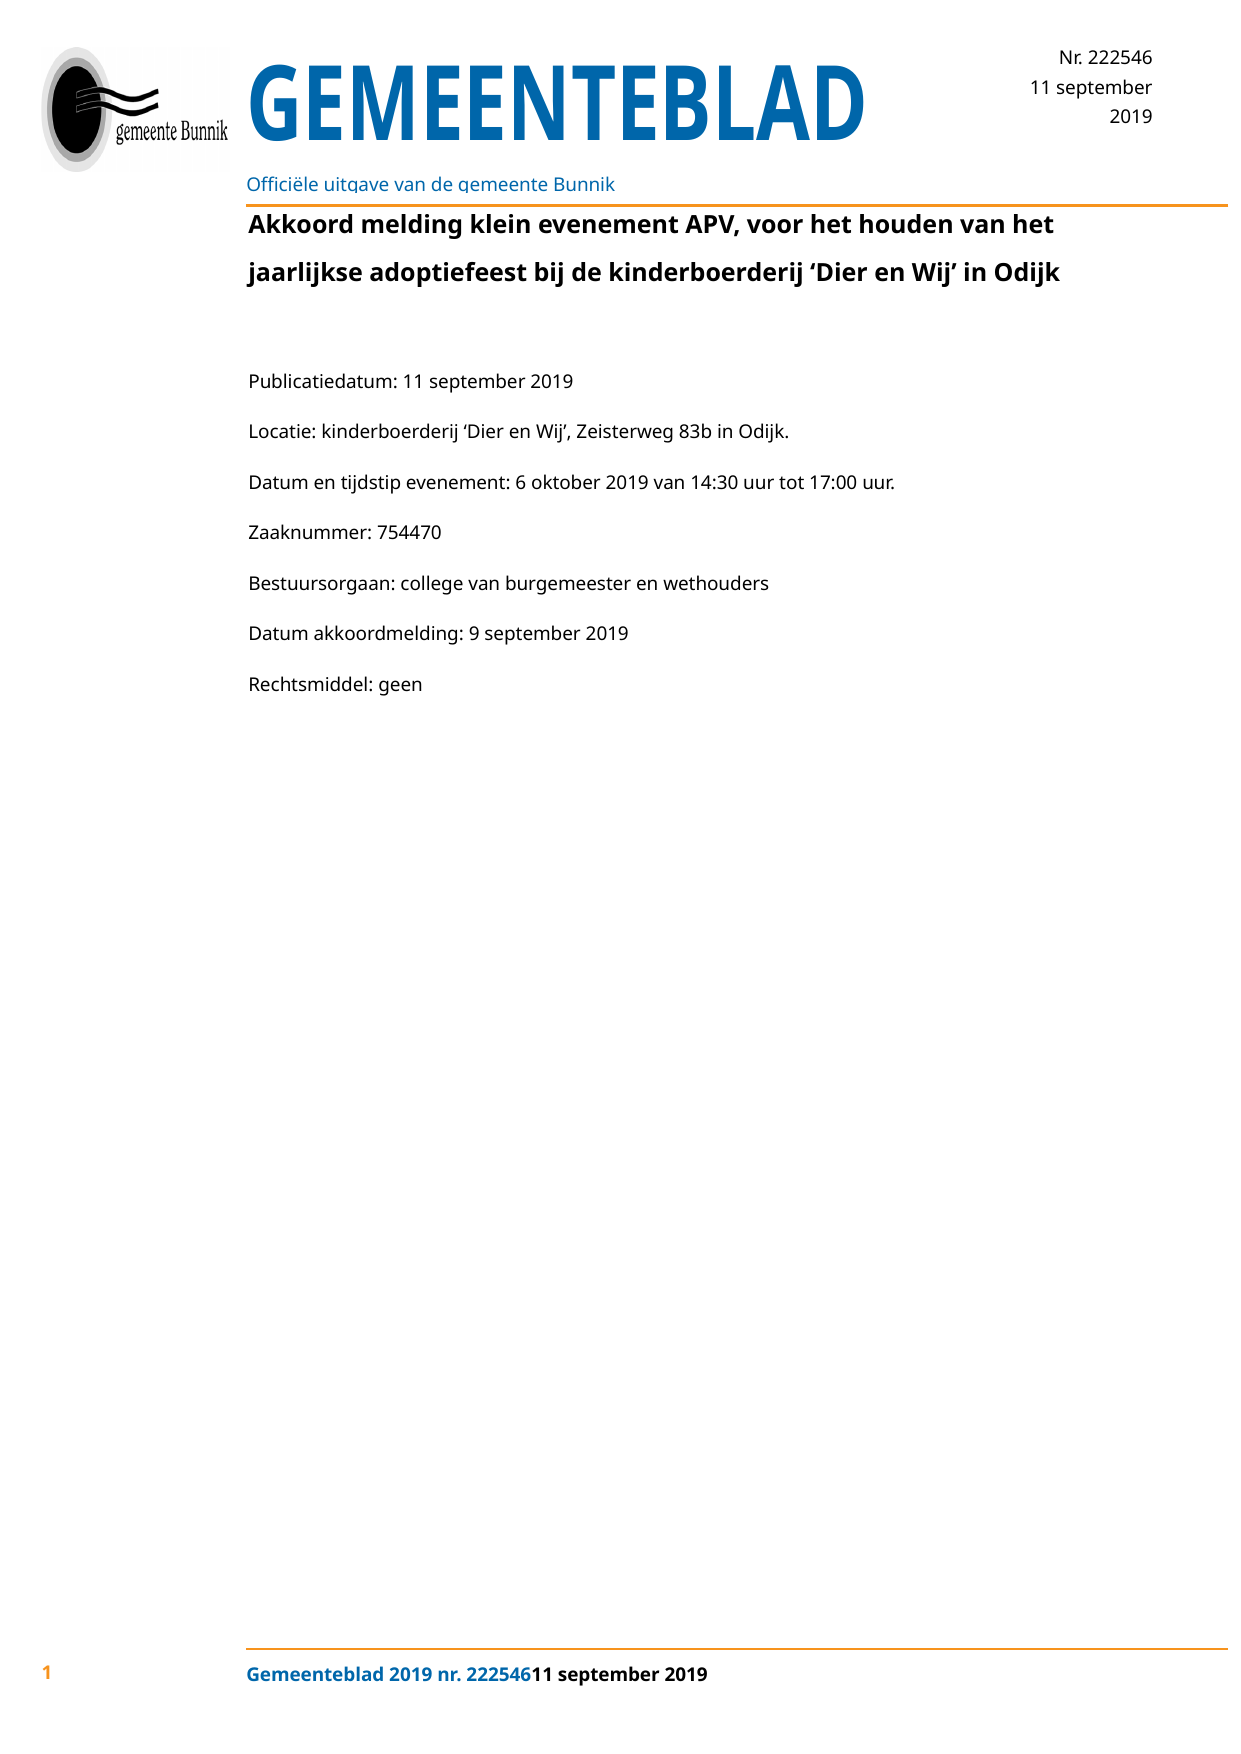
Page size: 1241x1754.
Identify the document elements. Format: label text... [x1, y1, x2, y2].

text Datum en tijdstip evenement: 6 oktober 2019 van 14:30 uur tot 17:00 uur. [248, 469, 1152, 495]
picture [41, 47, 231, 172]
text Akkoord melding klein evenement APV, voor het houden van het jaarlijkse adoptiefeest bij de kinderboerderij ‘Dier en Wij’ in Odijk [248, 207, 1152, 288]
text Zaaknummer: 754470 [248, 519, 1152, 545]
text Locatie: kinderboerderij ‘Dier en Wij’, Zeisterweg 83b in Odijk. [248, 419, 1152, 444]
text Publicatiedatum: 11 september 2019 [248, 368, 1152, 394]
text Rechtsmiddel: geen [248, 671, 1152, 697]
text Datum akkoordmelding: 9 september 2019 [248, 620, 1152, 646]
text Bestuursorgaan: college van burgemeester en wethouders [248, 570, 1152, 596]
